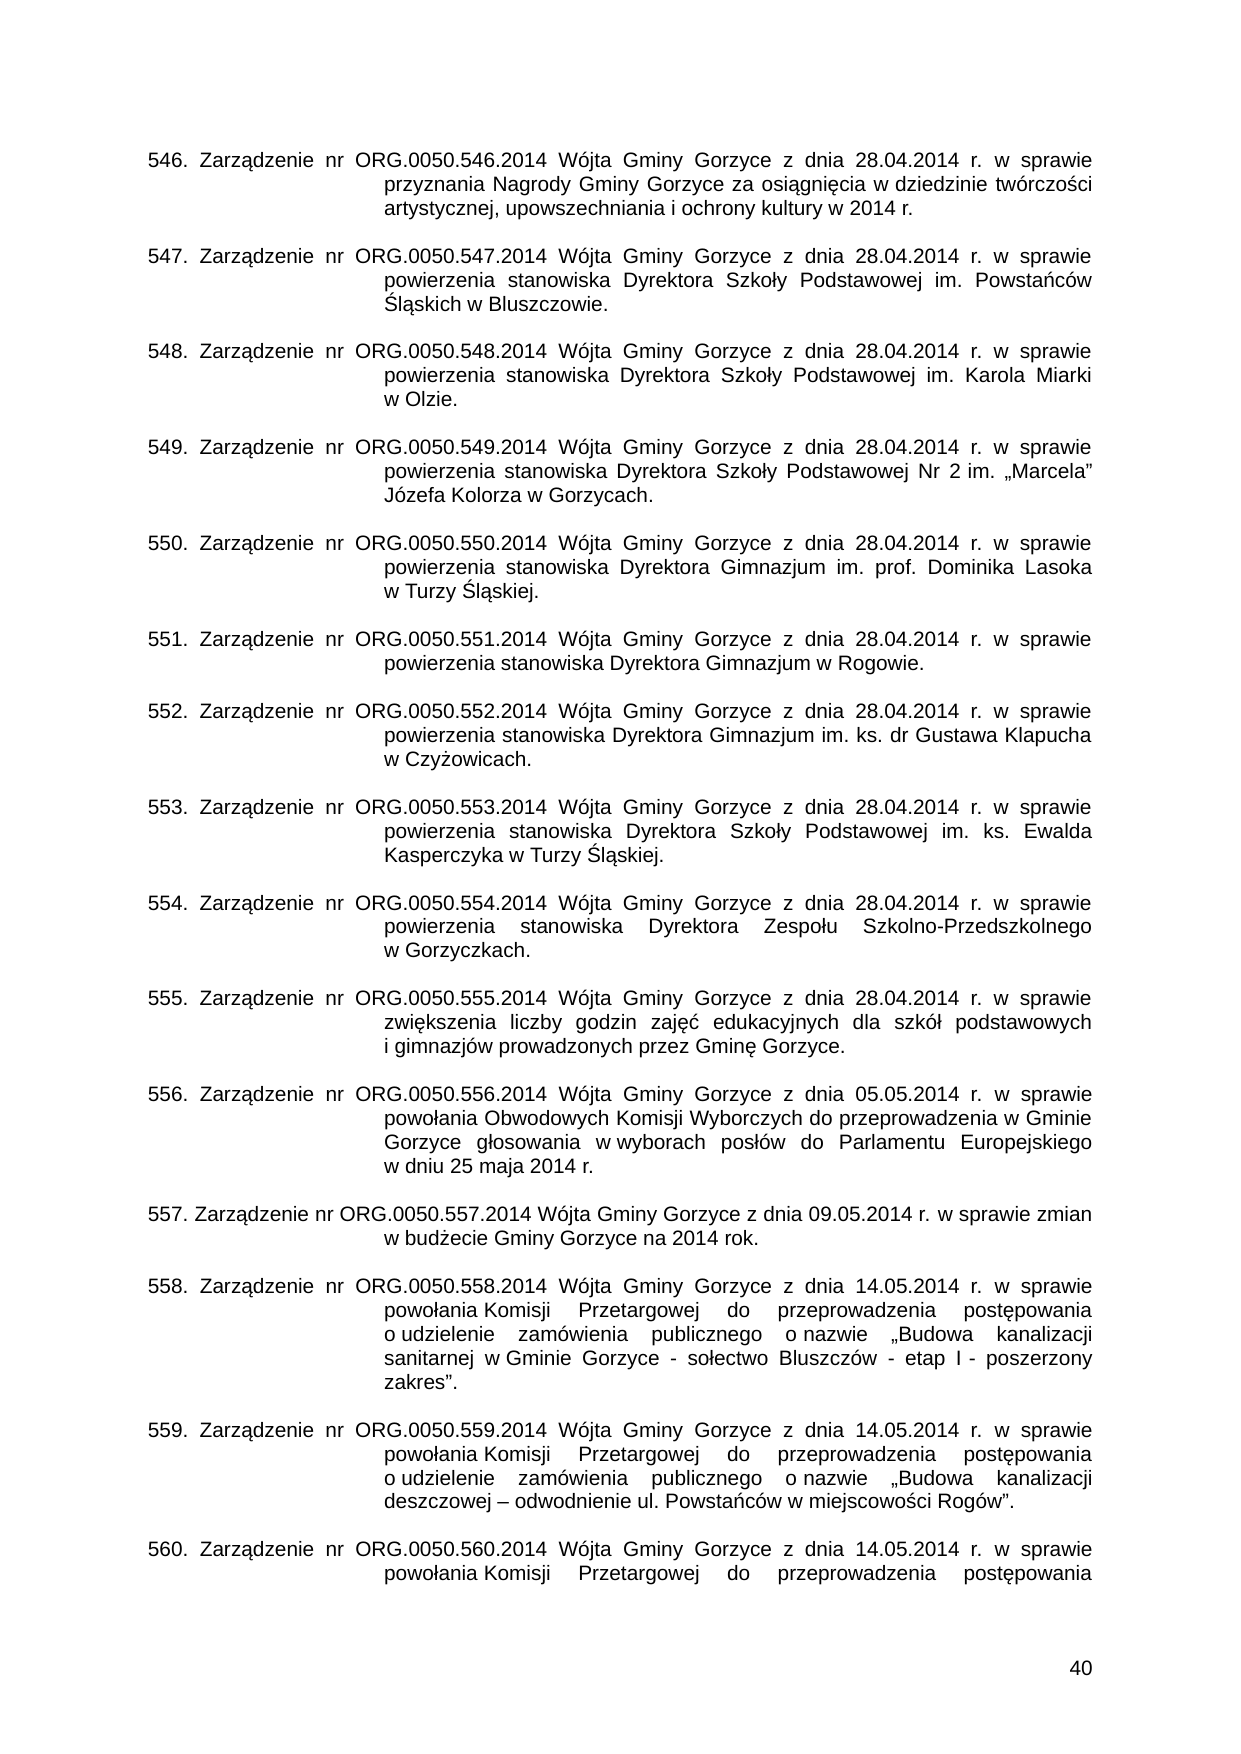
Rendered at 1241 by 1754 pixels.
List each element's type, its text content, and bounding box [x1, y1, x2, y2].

text 556. Zarządzenie nr ORG.0050.556.2014 Wójta Gminy Gorzyce z dnia 05.05.2014 r. w sprawie powołania Obwodowych Komisji Wyborczych do przeprowadzenia w Gminie Gorzyce głosowania w wyborach posłów do Parlamentu Europejskiego w dniu 25 maja 2014 r. [148, 1082, 1092, 1178]
text 548. Zarządzenie nr ORG.0050.548.2014 Wójta Gminy Gorzyce z dnia 28.04.2014 r. w sprawie powierzenia stanowiska Dyrektora Szkoły Podstawowej im. Karola Miarki w Olzie. [148, 339, 1092, 411]
text 550. Zarządzenie nr ORG.0050.550.2014 Wójta Gminy Gorzyce z dnia 28.04.2014 r. w sprawie powierzenia stanowiska Dyrektora Gimnazjum im. prof. Dominika Lasoka w Turzy Śląskiej. [148, 531, 1092, 603]
text 560. Zarządzenie nr ORG.0050.560.2014 Wójta Gminy Gorzyce z dnia 14.05.2014 r. w sprawie powołania Komisji Przetargowej do przeprowadzenia postępowania [148, 1537, 1092, 1585]
text 546. Zarządzenie nr ORG.0050.546.2014 Wójta Gminy Gorzyce z dnia 28.04.2014 r. w sprawie przyznania Nagrody Gminy Gorzyce za osiągnięcia w dziedzinie twórczości artystycznej, upowszechniania i ochrony kultury w 2014 r. [148, 148, 1092, 219]
text 551. Zarządzenie nr ORG.0050.551.2014 Wójta Gminy Gorzyce z dnia 28.04.2014 r. w sprawie powierzenia stanowiska Dyrektora Gimnazjum w Rogowie. [148, 627, 1092, 675]
text 552. Zarządzenie nr ORG.0050.552.2014 Wójta Gminy Gorzyce z dnia 28.04.2014 r. w sprawie powierzenia stanowiska Dyrektora Gimnazjum im. ks. dr Gustawa Klapucha w Czyżowicach. [148, 699, 1092, 771]
text 547. Zarządzenie nr ORG.0050.547.2014 Wójta Gminy Gorzyce z dnia 28.04.2014 r. w sprawie powierzenia stanowiska Dyrektora Szkoły Podstawowej im. Powstańców Śląskich w Bluszczowie. [148, 243, 1092, 315]
text 559. Zarządzenie nr ORG.0050.559.2014 Wójta Gminy Gorzyce z dnia 14.05.2014 r. w sprawie powołania Komisji Przetargowej do przeprowadzenia postępowania o udzielenie zamówienia publicznego o nazwie „Budowa kanalizacji deszczowej – odwodnienie ul. Powstańców w miejscowości Rogów”. [148, 1417, 1092, 1513]
text 558. Zarządzenie nr ORG.0050.558.2014 Wójta Gminy Gorzyce z dnia 14.05.2014 r. w sprawie powołania Komisji Przetargowej do przeprowadzenia postępowania o udzielenie zamówienia publicznego o nazwie „Budowa kanalizacji sanitarnej w Gminie Gorzyce - sołectwo Bluszczów - etap I - poszerzony zakres”. [148, 1274, 1092, 1393]
text 549. Zarządzenie nr ORG.0050.549.2014 Wójta Gminy Gorzyce z dnia 28.04.2014 r. w sprawie powierzenia stanowiska Dyrektora Szkoły Podstawowej Nr 2 im. „Marcela” Józefa Kolorza w Gorzycach. [148, 435, 1092, 507]
text 557. Zarządzenie nr ORG.0050.557.2014 Wójta Gminy Gorzyce z dnia 09.05.2014 r. w sprawie zmian w budżecie Gminy Gorzyce na 2014 rok. [148, 1202, 1092, 1250]
text 554. Zarządzenie nr ORG.0050.554.2014 Wójta Gminy Gorzyce z dnia 28.04.2014 r. w sprawie powierzenia stanowiska Dyrektora Zespołu Szkolno-Przedszkolnego w Gorzyczkach. [148, 890, 1092, 962]
text 555. Zarządzenie nr ORG.0050.555.2014 Wójta Gminy Gorzyce z dnia 28.04.2014 r. w sprawie zwiększenia liczby godzin zajęć edukacyjnych dla szkół podstawowych i gimnazjów prowadzonych przez Gminę Gorzyce. [148, 986, 1092, 1058]
text 553. Zarządzenie nr ORG.0050.553.2014 Wójta Gminy Gorzyce z dnia 28.04.2014 r. w sprawie powierzenia stanowiska Dyrektora Szkoły Podstawowej im. ks. Ewalda Kasperczyka w Turzy Śląskiej. [148, 794, 1092, 866]
